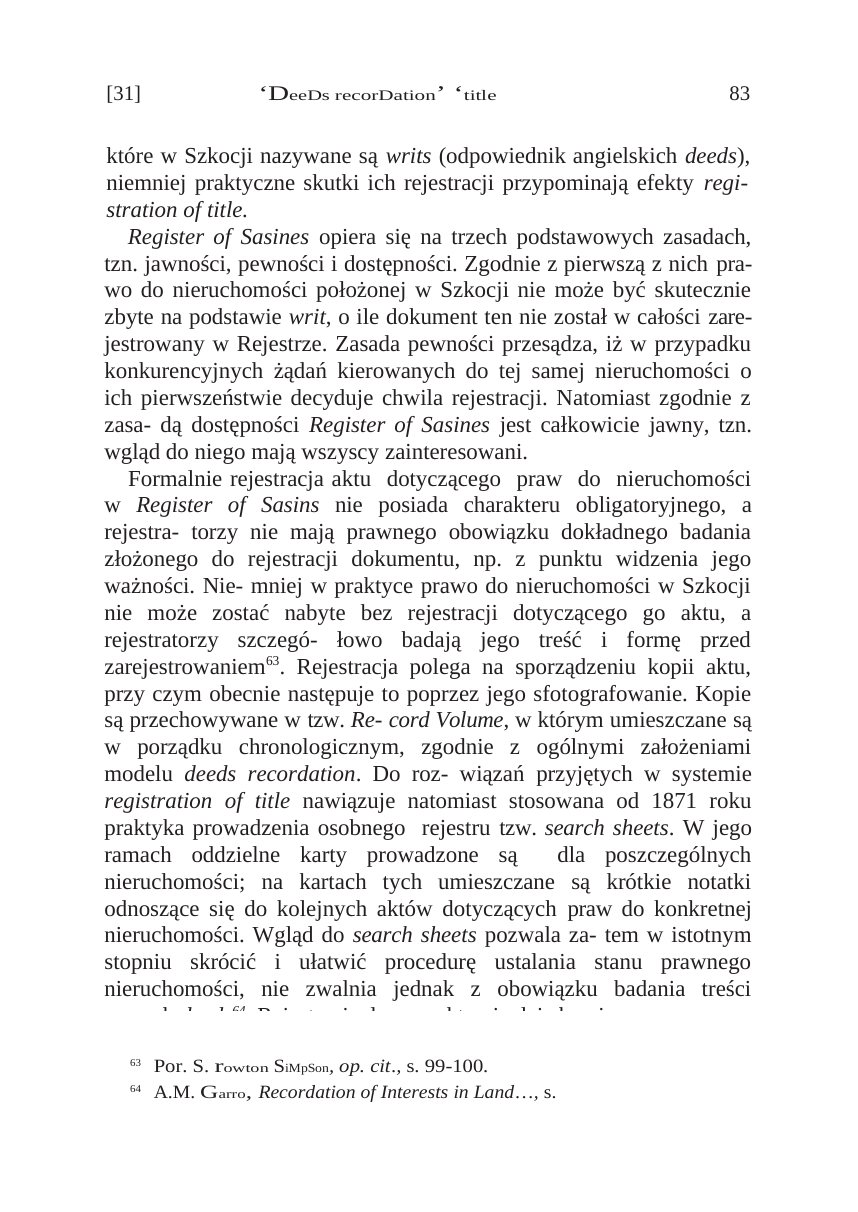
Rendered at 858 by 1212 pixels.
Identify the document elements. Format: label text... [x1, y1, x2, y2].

text [31] [106, 81, 143, 104]
text Por. S. rowton SiMpSon, op. cit., s. 99-100. [153, 1055, 570, 1077]
text które w Szkocji nazywane są writs (odpowiednik angielskich deeds), niemniej praktyczne skutki ich rejestracji przypominają efekty regi- stration of title. [106, 142, 750, 222]
text A.M. Garro, Recordation of Interests in Land…, s. 41. [153, 1081, 570, 1104]
text Formalnie rejestracja aktu dotyczącego praw do nieruchomości w Register of Sasins nie posiada charakteru obligatoryjnego, a rejestra- torzy nie mają prawnego obowiązku dokładnego badania złożonego do rejestracji dokumentu, np. z punktu widzenia jego ważności. Nie- mniej w praktyce prawo do nieruchomości w Szkocji nie może zostać nabyte bez rejestracji dotyczącego go aktu, a rejestratorzy szczegó- łowo badają jego treść i formę przed zarejestrowaniem63. Rejestracja polega na sporządzeniu kopii aktu, przy czym obecnie następuje to poprzez jego sfotografowanie. Kopie są przechowywane w tzw. Re- cord Volume, w którym umieszczane są w porządku chronologicznym, zgodnie z ogólnymi założeniami modelu deeds recordation. Do roz- wiązań przyjętych w systemie registration of title nawiązuje natomiast stosowana od 1871 roku praktyka prowadzenia osobnego rejestru tzw. search sheets. W jego ramach oddzielne karty prowadzone są dla poszczególnych nieruchomości; na kartach tych umieszczane są krótkie notatki odnoszące się do kolejnych aktów dotyczących praw do konkretnej nieruchomości. Wgląd do search sheets pozwala za- tem w istotnym stopniu skrócić i ułatwić procedurę ustalania stanu prawnego nieruchomości, nie zwalnia jednak z obowiązku badania treści samych deeds64. Rejestracja danego aktu nie daje bowiem pew- [104, 464, 752, 1010]
text 63 [130, 1057, 143, 1068]
text Register of Sasines opiera się na trzech podstawowych zasadach, tzn. jawności, pewności i dostępności. Zgodnie z pierwszą z nich pra- wo do nieruchomości położonej w Szkocji nie może być skutecznie zbyte na podstawie writ, o ile dokument ten nie został w całości zare- jestrowany w Rejestrze. Zasada pewności przesądza, iż w przypadku konkurencyjnych żądań kierowanych do tej samej nieruchomości o ich pierwszeństwie decyduje chwila rejestracji. Natomiast zgodnie z zasa- dą dostępności Register of Sasines jest całkowicie jawny, tzn. wgląd do niego mają wszyscy zainteresowani. [104, 223, 752, 464]
text ‘DeeDs recorDation’ ‘title registration’ [258, 81, 602, 107]
text 83 [729, 81, 752, 104]
text 64 [130, 1082, 143, 1094]
